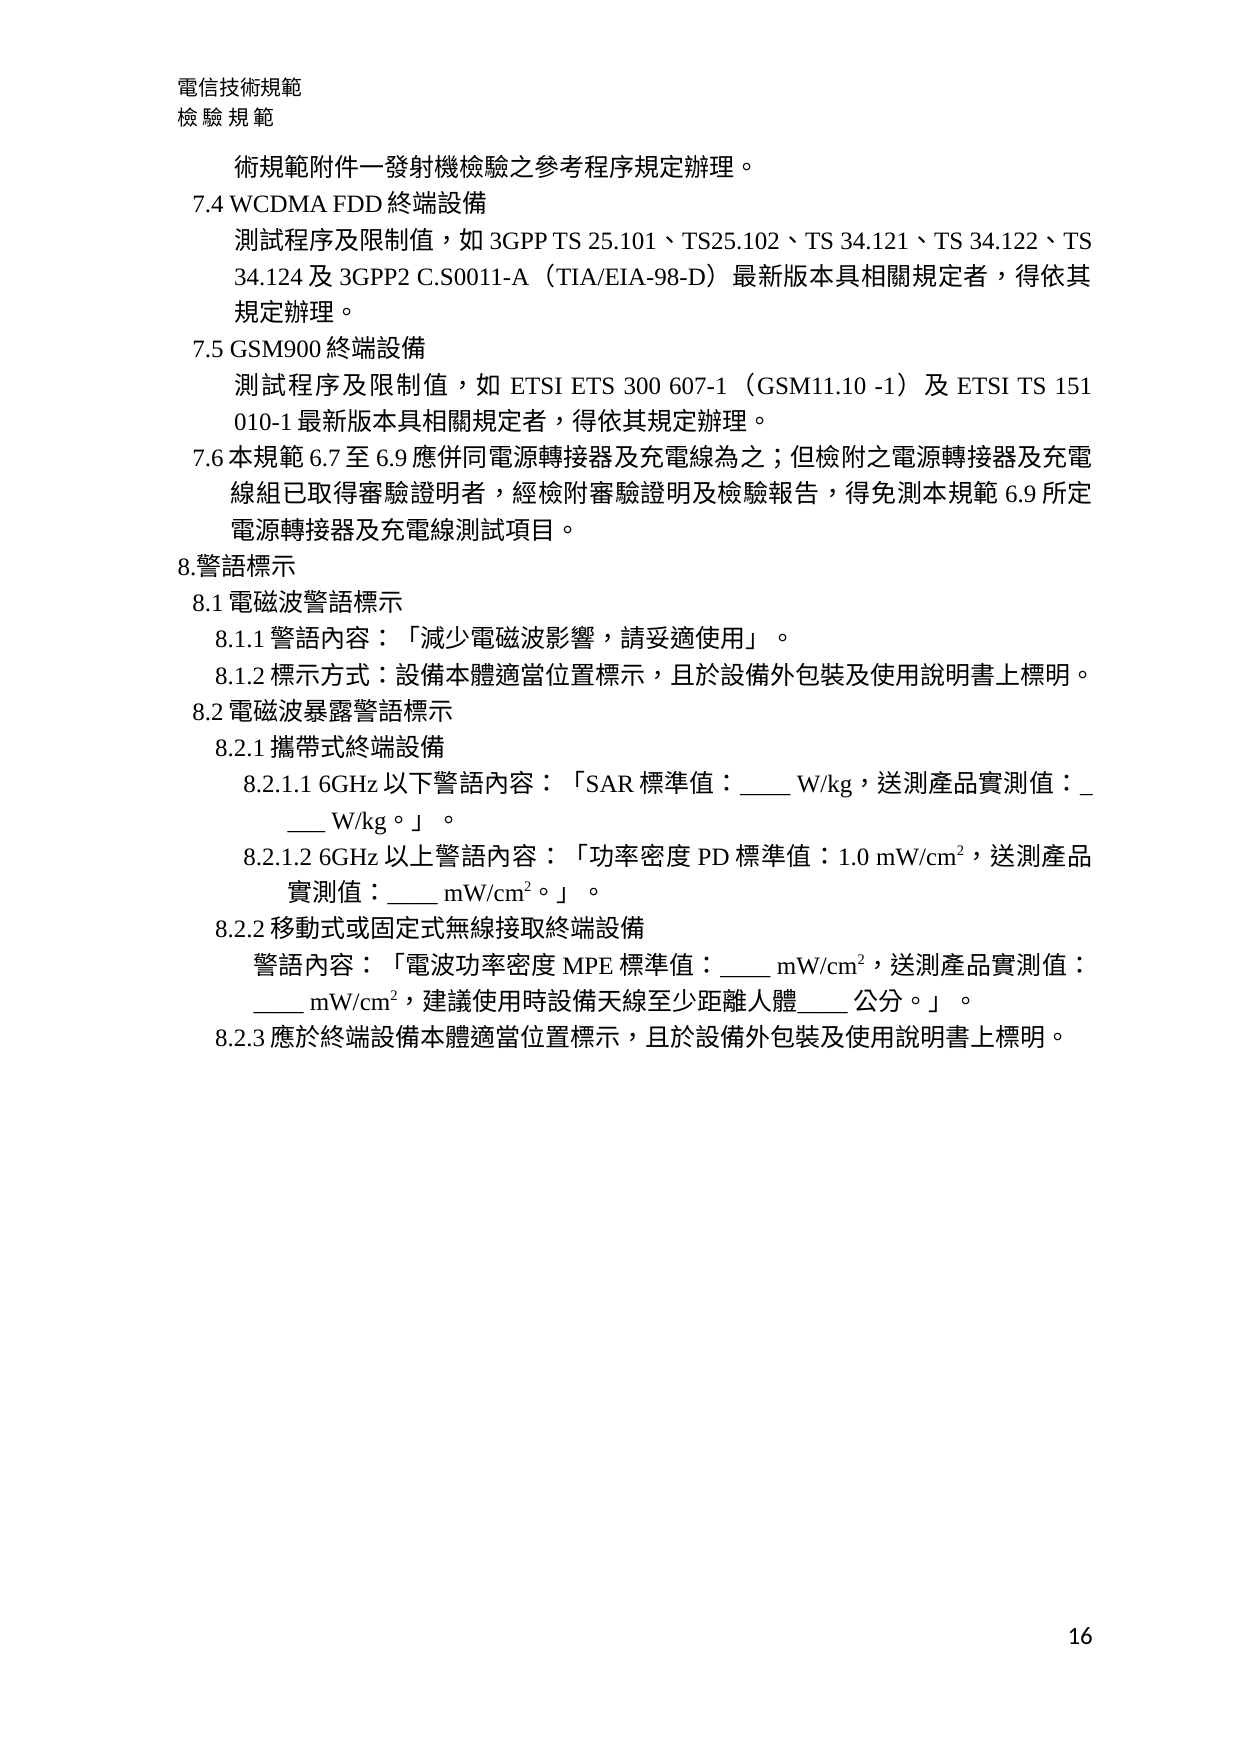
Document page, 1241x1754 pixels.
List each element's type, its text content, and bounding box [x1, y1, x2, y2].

subtitle 測試程序及限制值，如3GPP TS 25.101、TS25.102、TS 34.121、TS 34.122、TS 34.124及3GPP2 C.S0011-A（TIA/EIA-98-D）最新版本具相關規定者，得依其規定辦理。 [234, 220, 1092, 329]
subtitle 術規範附件一發射機檢驗之參考程序規定辦理。 [234, 148, 1092, 184]
subtitle 8.警語標示 [177, 546, 1092, 583]
text 8.1.1警語內容：「減少電磁波影響，請妥適使用」。 [215, 619, 1092, 655]
text 8.2.1.2 6GHz以上警語內容：「功率密度PD標準值：1.0 mW/cm2，送測產品實測值：____ mW/cm2。」。 [243, 836, 1092, 909]
text 8.1.2標示方式：設備本體適當位置標示，且於設備外包裝及使用說明書上標明。 [215, 655, 1092, 691]
text 7.5 GSM900終端設備 [192, 329, 1092, 365]
text 警語內容：「電波功率密度MPE標準值：____ mW/cm2，送測產品實測值：____ mW/cm2，建議使用時設備天線至少距離人體____ 公分。」。 [253, 945, 1092, 1018]
text 7.6本規範6.7至6.9應併同電源轉接器及充電線為之；但檢附之電源轉接器及充電線組已取得審驗證明者，經檢附審驗證明及檢驗報告，得免測本規範6.9所定電源轉接器及充電線測試項目。 [192, 438, 1092, 546]
text 8.1電磁波警語標示 [192, 583, 1092, 619]
text 8.2.1.1 6GHz以下警語內容：「SAR標準值：____ W/kg，送測產品實測值：____ W/kg。」。 [243, 764, 1092, 836]
text 8.2電磁波暴露警語標示 [192, 691, 1092, 728]
text 8.2.2移動式或固定式無線接取終端設備 [215, 909, 1092, 945]
text 8.2.1攜帶式終端設備 [215, 728, 1092, 764]
text 8.2.3應於終端設備本體適當位置標示，且於設備外包裝及使用說明書上標明。 [215, 1018, 1092, 1054]
text 7.4 WCDMA FDD終端設備 [192, 184, 1092, 220]
subtitle 測試程序及限制值，如ETSI ETS 300 607-1（GSM11.10 -1）及ETSI TS 151 010-1最新版本具相關規定者，得依其規定辦理。 [234, 365, 1092, 438]
